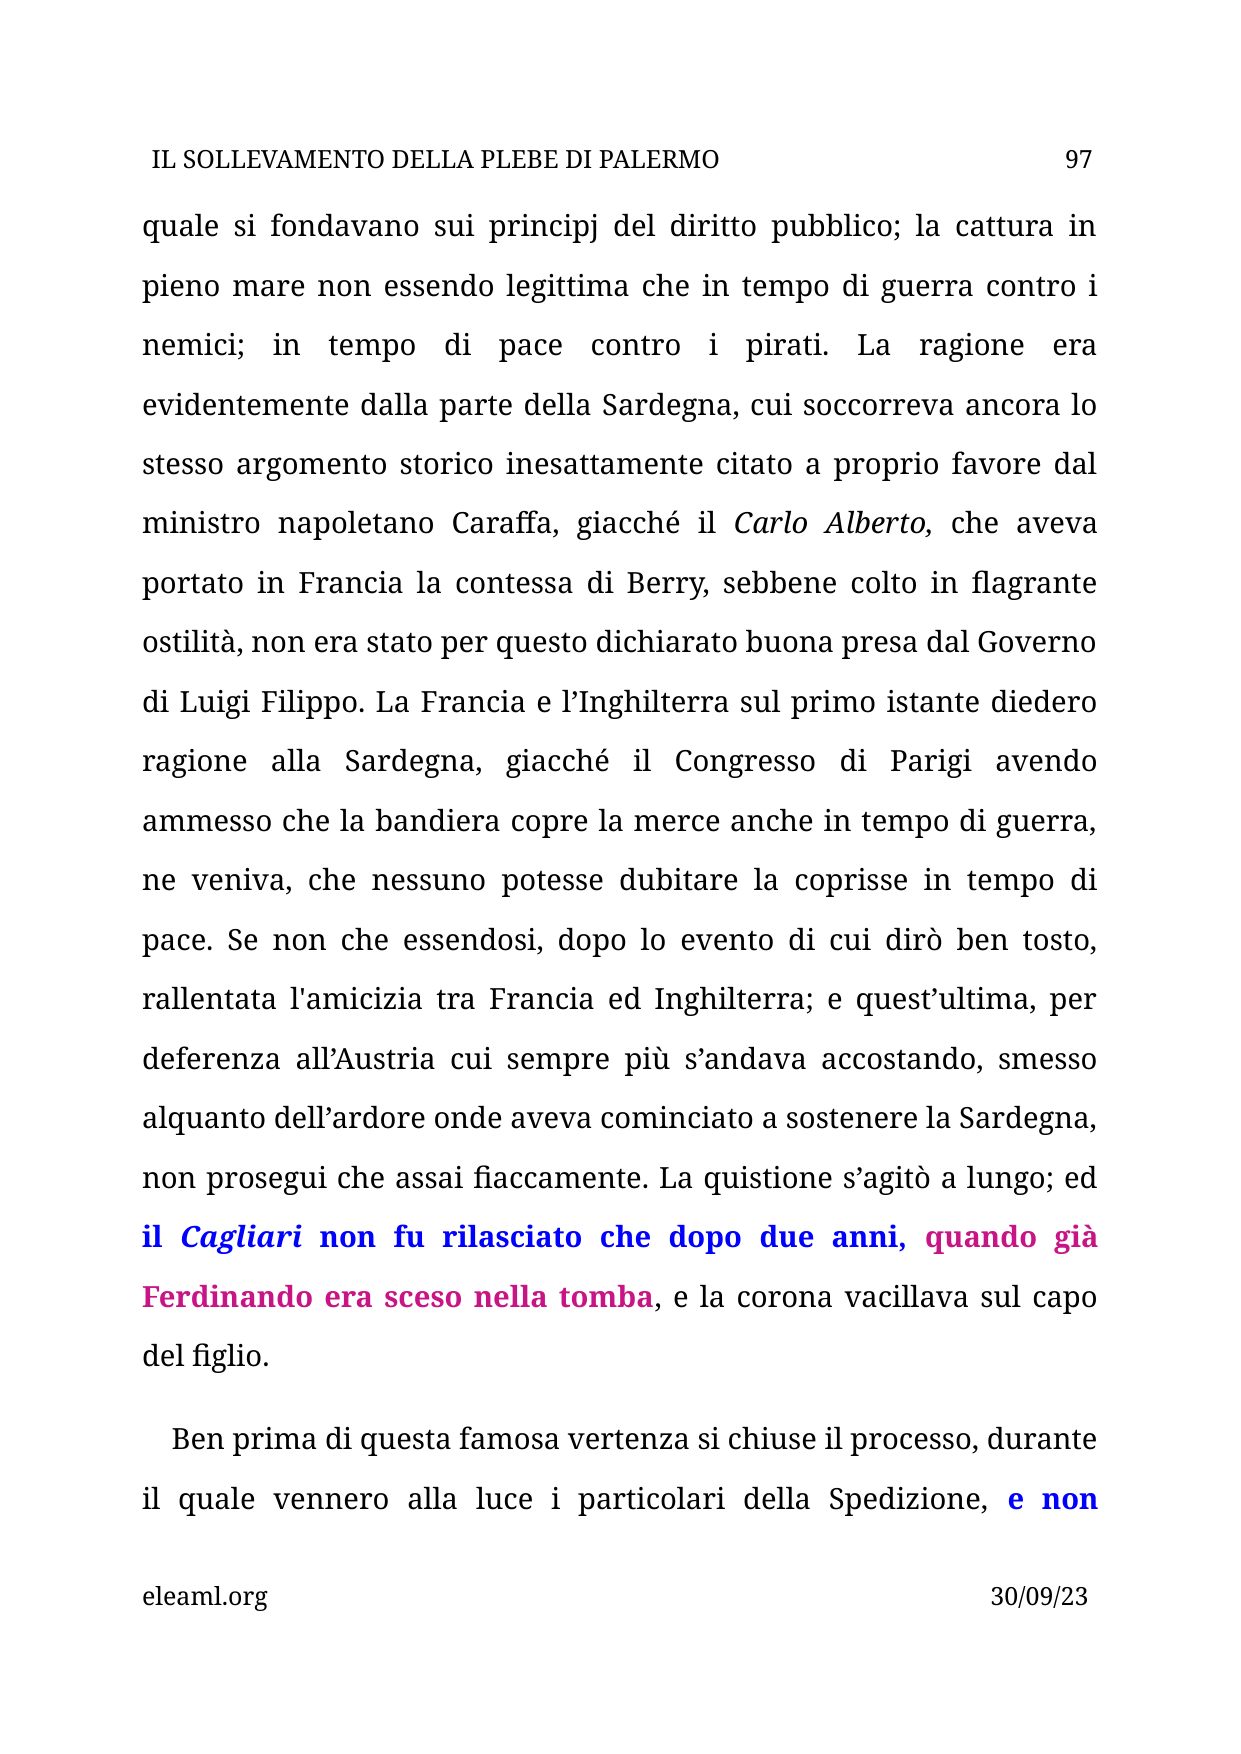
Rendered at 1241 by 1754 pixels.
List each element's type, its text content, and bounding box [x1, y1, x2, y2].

text Ben prima di questa famosa vertenza si chiuse il processo, durante il quale vennero alla luce i particolari della Spedizione, e non [142, 1418, 1098, 1518]
text quale si fondavano sui principj del diritto pubblico; la cattura in pieno mare non essendo legittima che in tempo di guerra contro i nemici; in tempo di pace contro i pirati. La ragione era evidentemente dalla parte della Sardegna, cui soccorreva ancora lo stesso argomento storico inesattamente citato a proprio favore dal ministro napoletano Caraffa, giacché il Carlo Alberto, che aveva portato in Francia la contessa di Berry, sebbene colto in flagrante ostilità, non era stato per questo dichiarato buona presa dal Governo di Luigi Filippo. La Francia e l’Inghilterra sul primo istante diedero ragione alla Sardegna, giacché il Congresso di Parigi avendo ammesso che la bandiera copre la merce anche in tempo di guerra, ne veniva, che nessuno potesse dubitare la coprisse in tempo di pace. Se non che essendosi, dopo lo evento di cui dirò ben tosto, rallentata l'amicizia tra Francia ed Inghilterra; e quest’ultima, per deferenza all’Austria cui sempre più s’andava accostando, smesso alquanto dell’ardore onde aveva cominciato a sostenere la Sardegna, non prosegui che assai fiaccamente. La quistione s’agitò a lungo; ed il Cagliari non fu rilasciato che dopo due anni, quando già Ferdinando era sceso nella tomba, e la corona vacillava sul capo del figlio. [142, 205, 1098, 1375]
